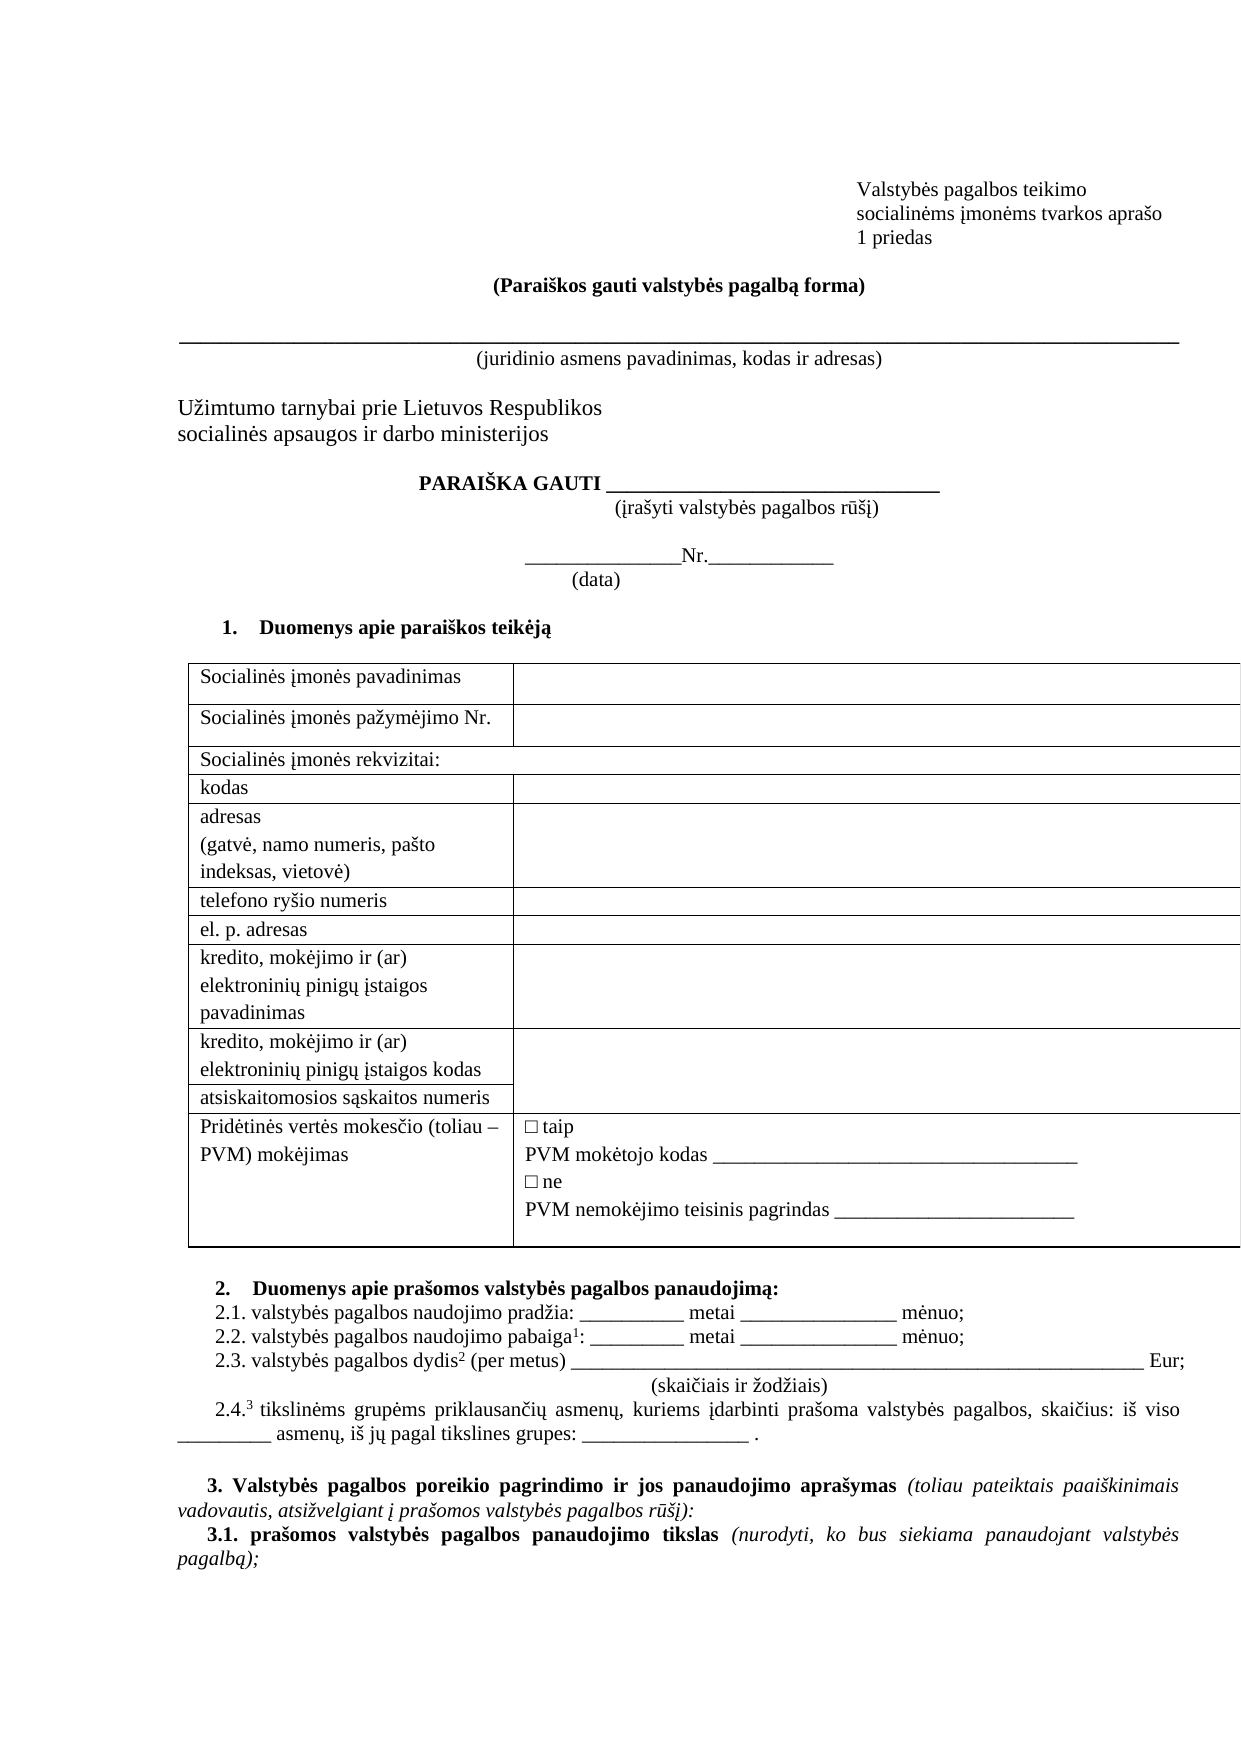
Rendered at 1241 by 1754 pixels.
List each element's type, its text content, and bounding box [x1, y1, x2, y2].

text Užimtumo tarnybai prie Lietuvos Respublikos [177, 394, 1181, 420]
table_cell Socialinės įmonės rekvizitai: [189, 747, 1240, 774]
text (įrašyti valstybės pagalbos rūšį) [177, 494, 1181, 519]
text 1. Duomenys apie paraiškos teikėją [222, 615, 1181, 639]
table_header [514, 664, 1240, 704]
text 2. Duomenys apie prašomos valstybės pagalbos panaudojimą: [177, 1276, 1181, 1300]
table_cell kredito, mokėjimo ir (ar) elektroninių pinigų įstaigos kodas [189, 1029, 513, 1084]
table_cell [514, 1029, 1240, 1113]
table_cell Pridėtinės vertės mokesčio (toliau – PVM) mokėjimas [189, 1114, 513, 1246]
text 1 priedas [738, 225, 1181, 249]
text _______________Nr.____________ [177, 543, 1181, 567]
text (skaičiais ir žodžiais) [177, 1372, 1218, 1397]
table_cell [514, 916, 1240, 944]
table_cell [514, 945, 1240, 1028]
table_cell telefono ryšio numeris [189, 888, 513, 915]
text (data) [177, 567, 1181, 591]
table_cell [514, 804, 1240, 887]
text 2.2. valstybės pagalbos naudojimo pabaiga1: _________ metai _______________ mėnuo; [177, 1324, 1181, 1348]
text socialinėms įmonėms tvarkos aprašo [738, 201, 1181, 225]
table_cell adresas (gatvė, namo numeris, pašto indeksas, vietovė) [189, 804, 513, 887]
table_cell Socialinės įmonės pažymėjimo Nr. [189, 705, 513, 746]
text (Paraiškos gauti valstybės pagalbą forma) [177, 273, 1181, 297]
text 2.4.3 tikslinėms grupėms priklausančių asmenų, kuriems įdarbinti prašoma valstybės pagalbos, skaičius: iš viso _________ asmenų, iš jų pagal tikslines grupes: ________________ . [177, 1397, 1181, 1445]
text Paraiška gauti ________________________________ [177, 471, 1181, 494]
table_cell kodas [189, 775, 513, 803]
text 2.1. valstybės pagalbos naudojimo pradžia: __________ metai _______________ mėnuo; [177, 1300, 1181, 1324]
text 2.3. valstybės pagalbos dydis2 (per metus) _______________________________________________________ Eur; [177, 1348, 1218, 1372]
text ________________________________________________________________________________________________ [177, 322, 1181, 346]
table_cell □ taip PVM mokėtojo kodas ___________________________________ □ ne PVM nemokėjimo teisinis pagrindas _______________________ [514, 1114, 1240, 1246]
table_cell [514, 705, 1240, 746]
text 3.1. prašomos valstybės pagalbos panaudojimo tikslas (nurodyti, ko bus siekiama panaudojant valstybės pagalbą); [177, 1522, 1181, 1570]
text Valstybės pagalbos teikimo [738, 177, 1181, 201]
table_cell el. p. adresas [189, 916, 513, 944]
table_cell kredito, mokėjimo ir (ar) elektroninių pinigų įstaigos pavadinimas [189, 945, 513, 1028]
text (juridinio asmens pavadinimas, kodas ir adresas) [177, 346, 1181, 370]
text 3. Valstybės pagalbos poreikio pagrindimo ir jos panaudojimo aprašymas (toliau pateiktais paaiškinimais vadovautis, atsižvelgiant į prašomos valstybės pagalbos rūšį): [177, 1473, 1181, 1522]
text socialinės apsaugos ir darbo ministerijos [177, 420, 1181, 446]
table_cell atsiskaitomosios sąskaitos numeris [189, 1085, 513, 1113]
table_header Socialinės įmonės pavadinimas [189, 664, 513, 704]
table_cell [514, 775, 1240, 803]
table_cell [514, 888, 1240, 915]
